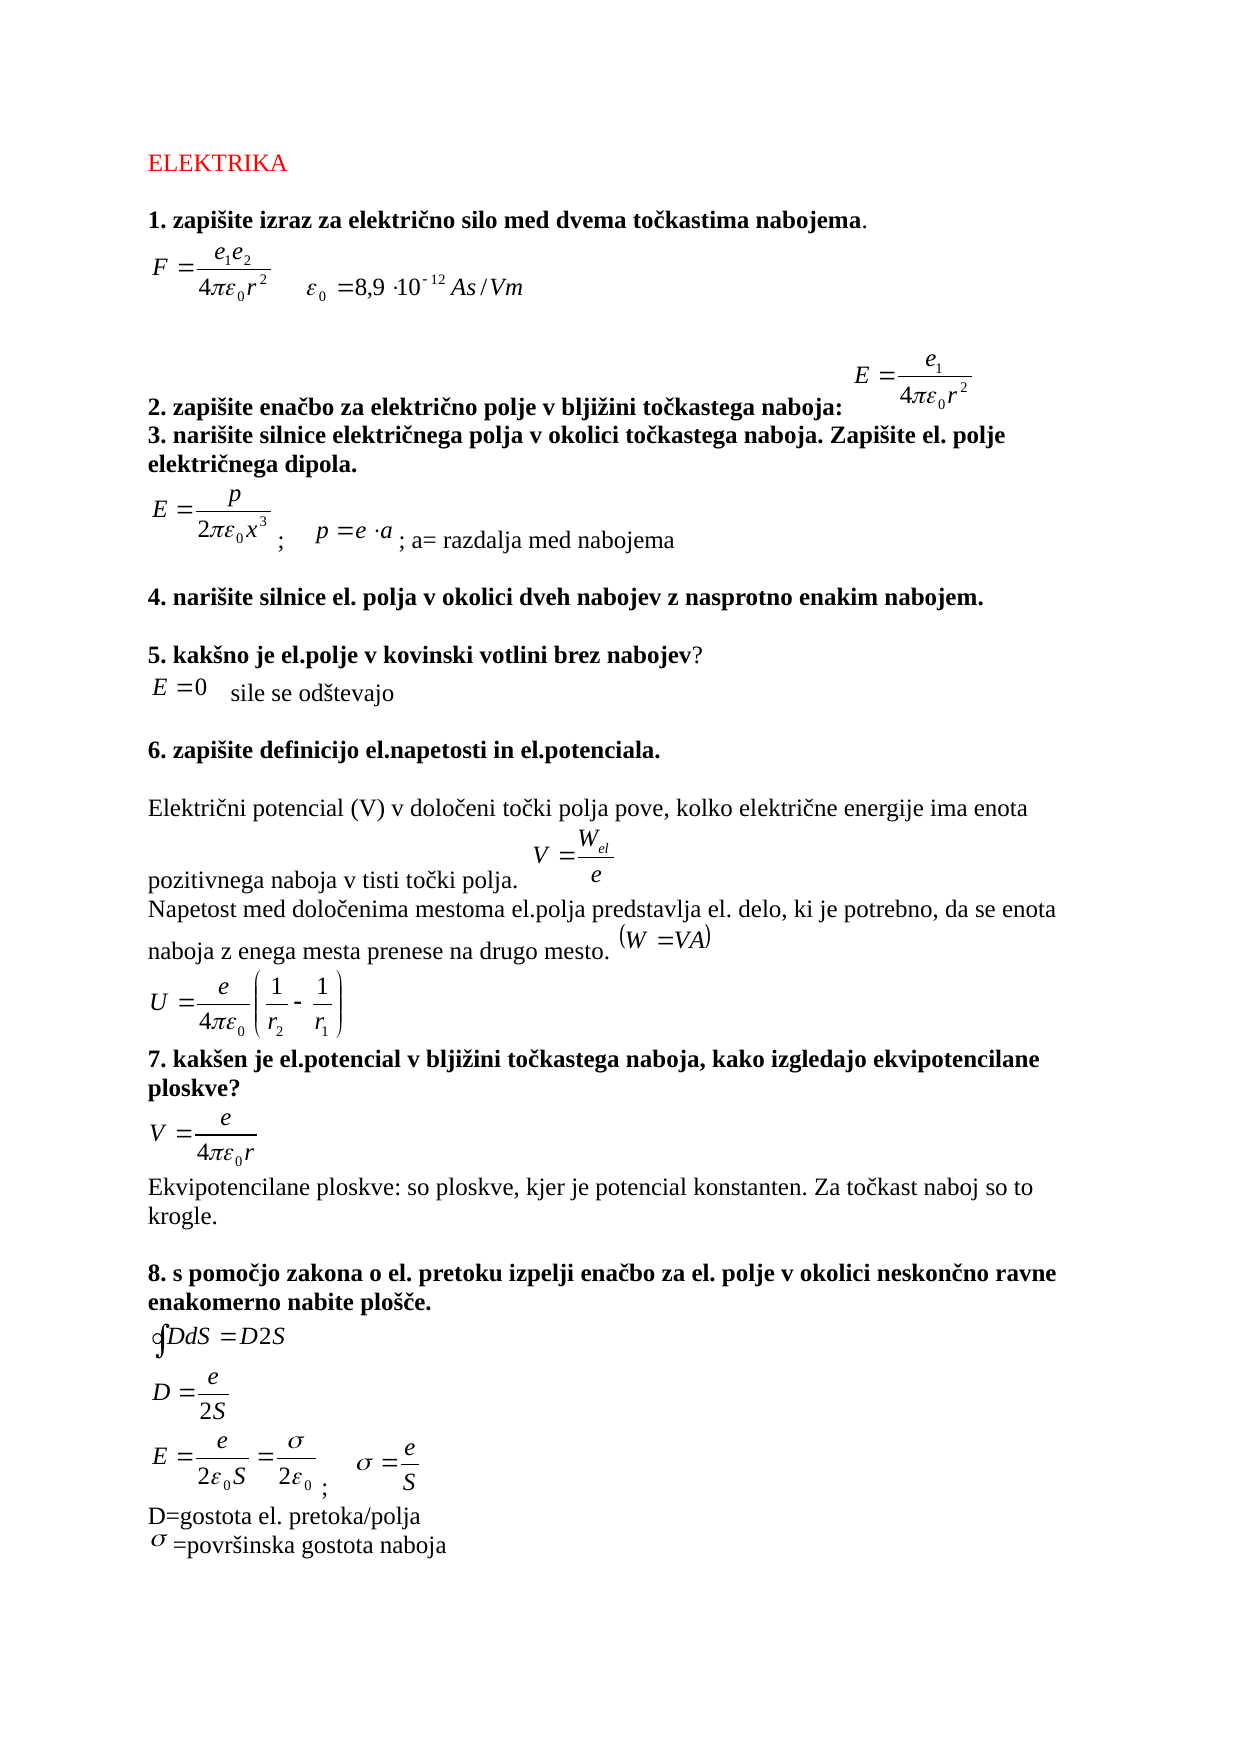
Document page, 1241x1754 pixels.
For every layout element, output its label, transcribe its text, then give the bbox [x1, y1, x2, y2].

text ELEKTRIKA [148, 148, 1093, 176]
text D=gostota el. pretoka/polja [148, 1501, 1093, 1529]
text 3. narišite silnice električnega polja v okolici točkastega naboja. Zapišite el. polje električnega dipola. [148, 420, 1093, 478]
text 8. s pomočjo zakona o el. pretoku izpelji enačbo za el. polje v okolici neskončno ravne enakomerno nabite plošče. [148, 1258, 1093, 1316]
text Električni potencial (V) v določeni točki polja pove, kolko električne energije ima enota pozitivnega naboja v tisti točki polja. [148, 793, 1093, 894]
text 7. kakšen je el.potencial v bljižini točkastega naboja, kako izgledajo ekvipotencilane ploskve? [148, 1044, 1093, 1102]
text 1. zapišite izraz za električno silo med dvema točkastima nabojema. [148, 205, 1093, 234]
text ; ; a= razdalja med nabojema [148, 478, 1093, 553]
text Ekvipotencilane ploskve: so ploskve, kjer je potencial konstanten. Za točkast naboj so to krogle. [148, 1172, 1093, 1229]
text 4. narišite silnice el. polja v okolici dveh nabojev z nasprotno enakim nabojem. [148, 582, 1093, 611]
text =površinska gostota naboja [148, 1529, 1093, 1558]
text sile se odštevajo [148, 668, 1093, 707]
text 2. zapišite enačbo za električno polje v bljižini točkastega naboja: [148, 341, 1093, 420]
text Napetost med določenima mestoma el.polja predstavlja el. delo, ki je potrebno, da se enota naboja z enega mesta prenese na drugo mesto. [148, 894, 1093, 964]
text 5. kakšno je el.polje v kovinski votlini brez nabojev? [148, 640, 1093, 668]
text ; [148, 1425, 1093, 1501]
text 6. zapišite definicijo el.napetosti in el.potenciala. [148, 736, 1093, 764]
